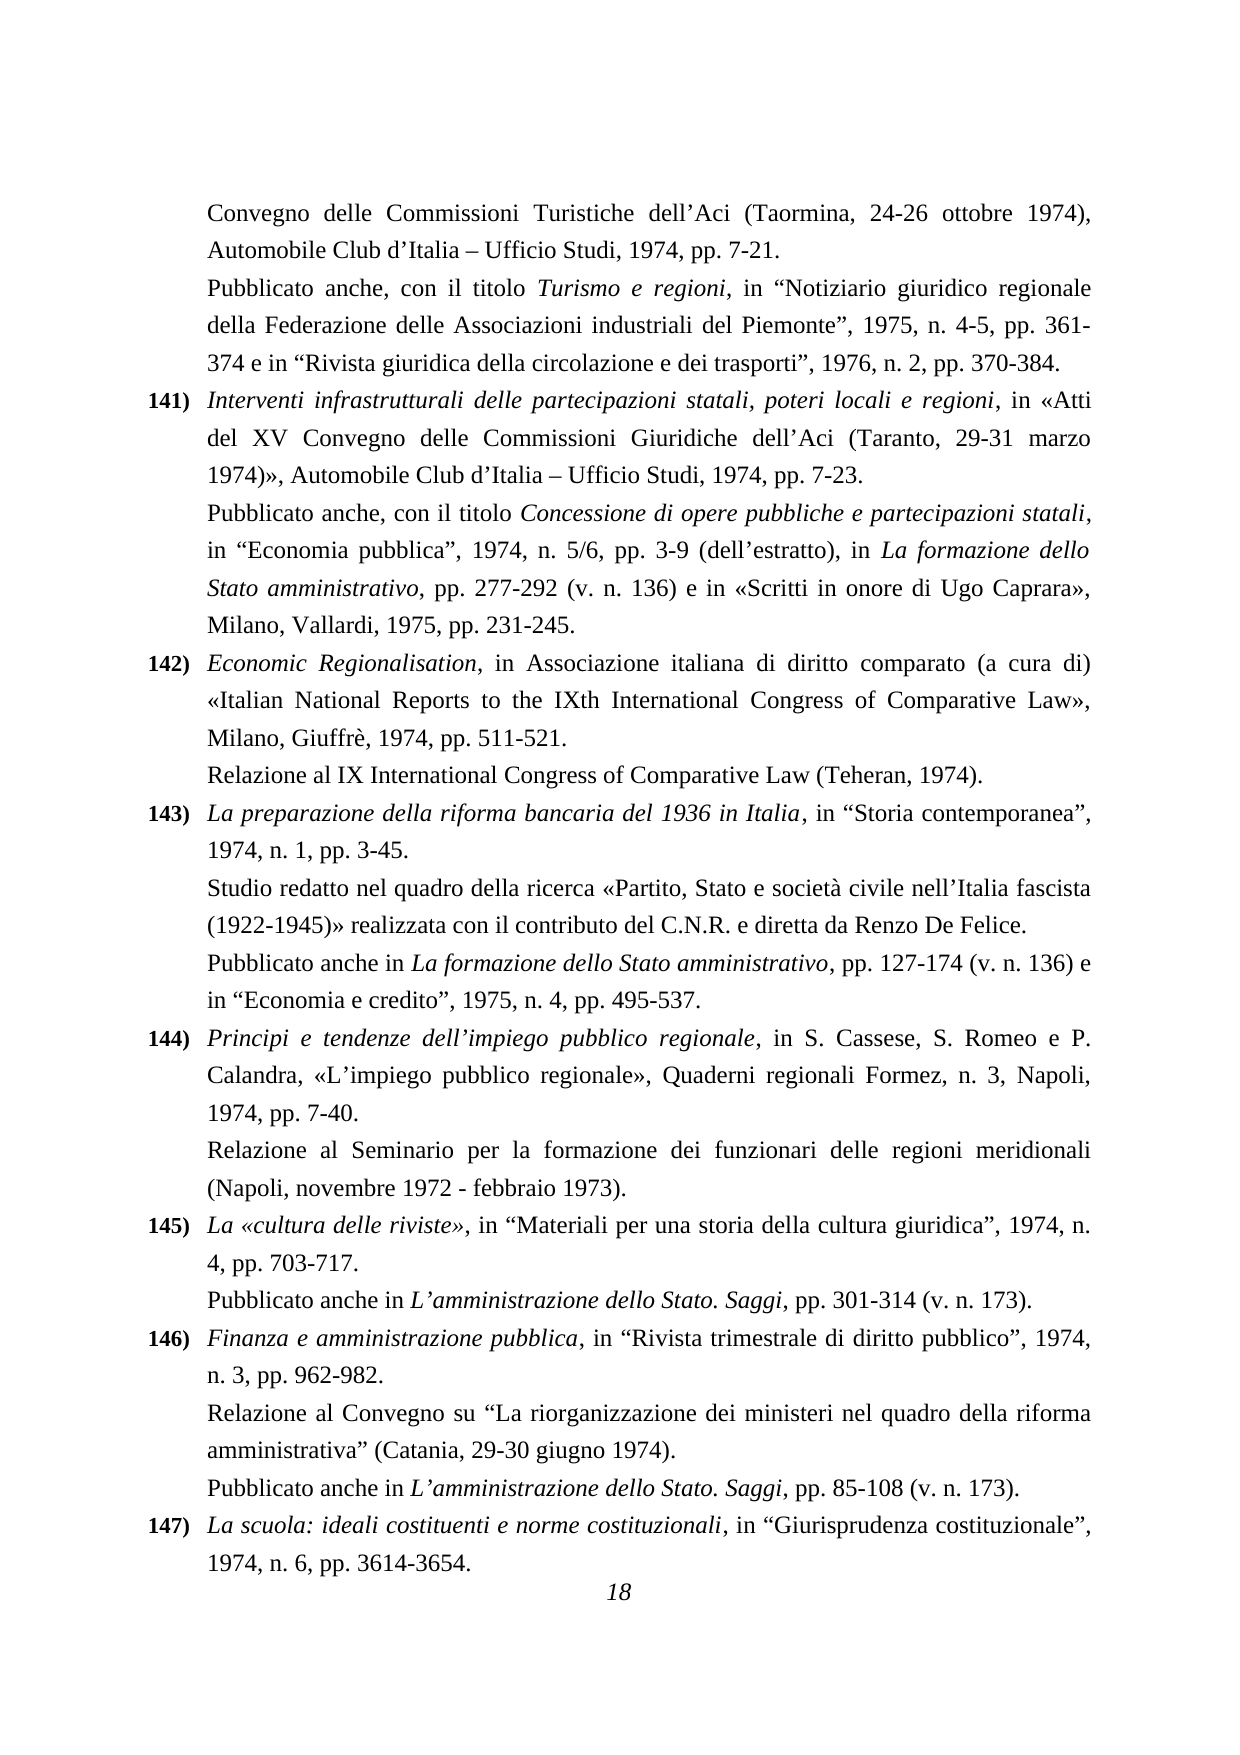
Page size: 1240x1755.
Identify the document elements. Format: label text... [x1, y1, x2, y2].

text Relazione al Convegno su “La riorganizzazione dei ministeri nel quadro della riforma amministrativa” (Catania, 29-30 giugno 1974). [207, 1389, 1092, 1464]
text Pubblicato anche, con il titolo Turismo e regioni, in “Notiziario giuridico regionale della Federazione delle Associazioni industriali del Piemonte”, 1975, n. 4-5, pp. 361-374 e in “Rivista giuridica della circolazione e dei trasporti”, 1976, n. 2, pp. 370-384. [207, 264, 1092, 376]
list Finanza e amministrazione pubblica, in “Rivista trimestrale di diritto pubblico”, 1974, n. 3, pp. 962-982. [148, 1314, 1092, 1389]
list Convegno delle Commissioni Turistiche dell’Aci (Taormina, 24-26 ottobre 1974), Automobile Club d’Italia – Ufficio Studi, 1974, pp. 7-21. [148, 189, 1092, 264]
text Pubblicato anche in L’amministrazione dello Stato. Saggi, pp. 301-314 (v. n. 173). [154, 1276, 1092, 1314]
list Interventi infrastrutturali delle partecipazioni statali, poteri locali e regioni, in «Atti del XV Convegno delle Commissioni Giuridiche dell’Aci (Taranto, 29-31 marzo 1974)», Automobile Club d’Italia – Ufficio Studi, 1974, pp. 7-23. [148, 376, 1092, 489]
text Pubblicato anche in L’amministrazione dello Stato. Saggi, pp. 85-108 (v. n. 173). [207, 1464, 1092, 1501]
text Relazione al IX International Congress of Comparative Law (Teheran, 1974). [148, 751, 1092, 789]
text Relazione al Seminario per la formazione dei funzionari delle regioni meridionali (Napoli, novembre 1972 - febbraio 1973). [207, 1126, 1092, 1201]
list La scuola: ideali costituenti e norme costituzionali, in “Giurisprudenza costituzionale”, 1974, n. 6, pp. 3614-3654. [148, 1501, 1092, 1576]
list La «cultura delle riviste», in “Materiali per una storia della cultura giuridica”, 1974, n. 4, pp. 703-717. [148, 1201, 1092, 1276]
text Studio redatto nel quadro della ricerca «Partito, Stato e società civile nell’Italia fascista (1922-1945)» realizzata con il contributo del C.N.R. e diretta da Renzo De Felice. [207, 864, 1092, 939]
list Principi e tendenze dell’impiego pubblico regionale, in S. Cassese, S. Romeo e P. Calandra, «L’impiego pubblico regionale», Quaderni regionali Formez, n. 3, Napoli, 1974, pp. 7-40. [148, 1014, 1092, 1126]
list Economic Regionalisation, in Associazione italiana di diritto comparato (a cura di) «Italian National Reports to the IXth International Congress of Comparative Law», Milano, Giuffrè, 1974, pp. 511-521. [148, 639, 1092, 751]
text Pubblicato anche in La formazione dello Stato amministrativo, pp. 127-174 (v. n. 136) e in “Economia e credito”, 1975, n. 4, pp. 495-537. [207, 939, 1092, 1014]
list La preparazione della riforma bancaria del 1936 in Italia, in “Storia contemporanea”, 1974, n. 1, pp. 3-45. [148, 789, 1092, 864]
text Pubblicato anche, con il titolo Concessione di opere pubbliche e partecipazioni statali, in “Economia pubblica”, 1974, n. 5/6, pp. 3-9 (dell’estratto), in La formazione dello Stato amministrativo, pp. 277-292 (v. n. 136) e in «Scritti in onore di Ugo Caprara», Milano, Vallardi, 1975, pp. 231-245. [207, 489, 1092, 639]
